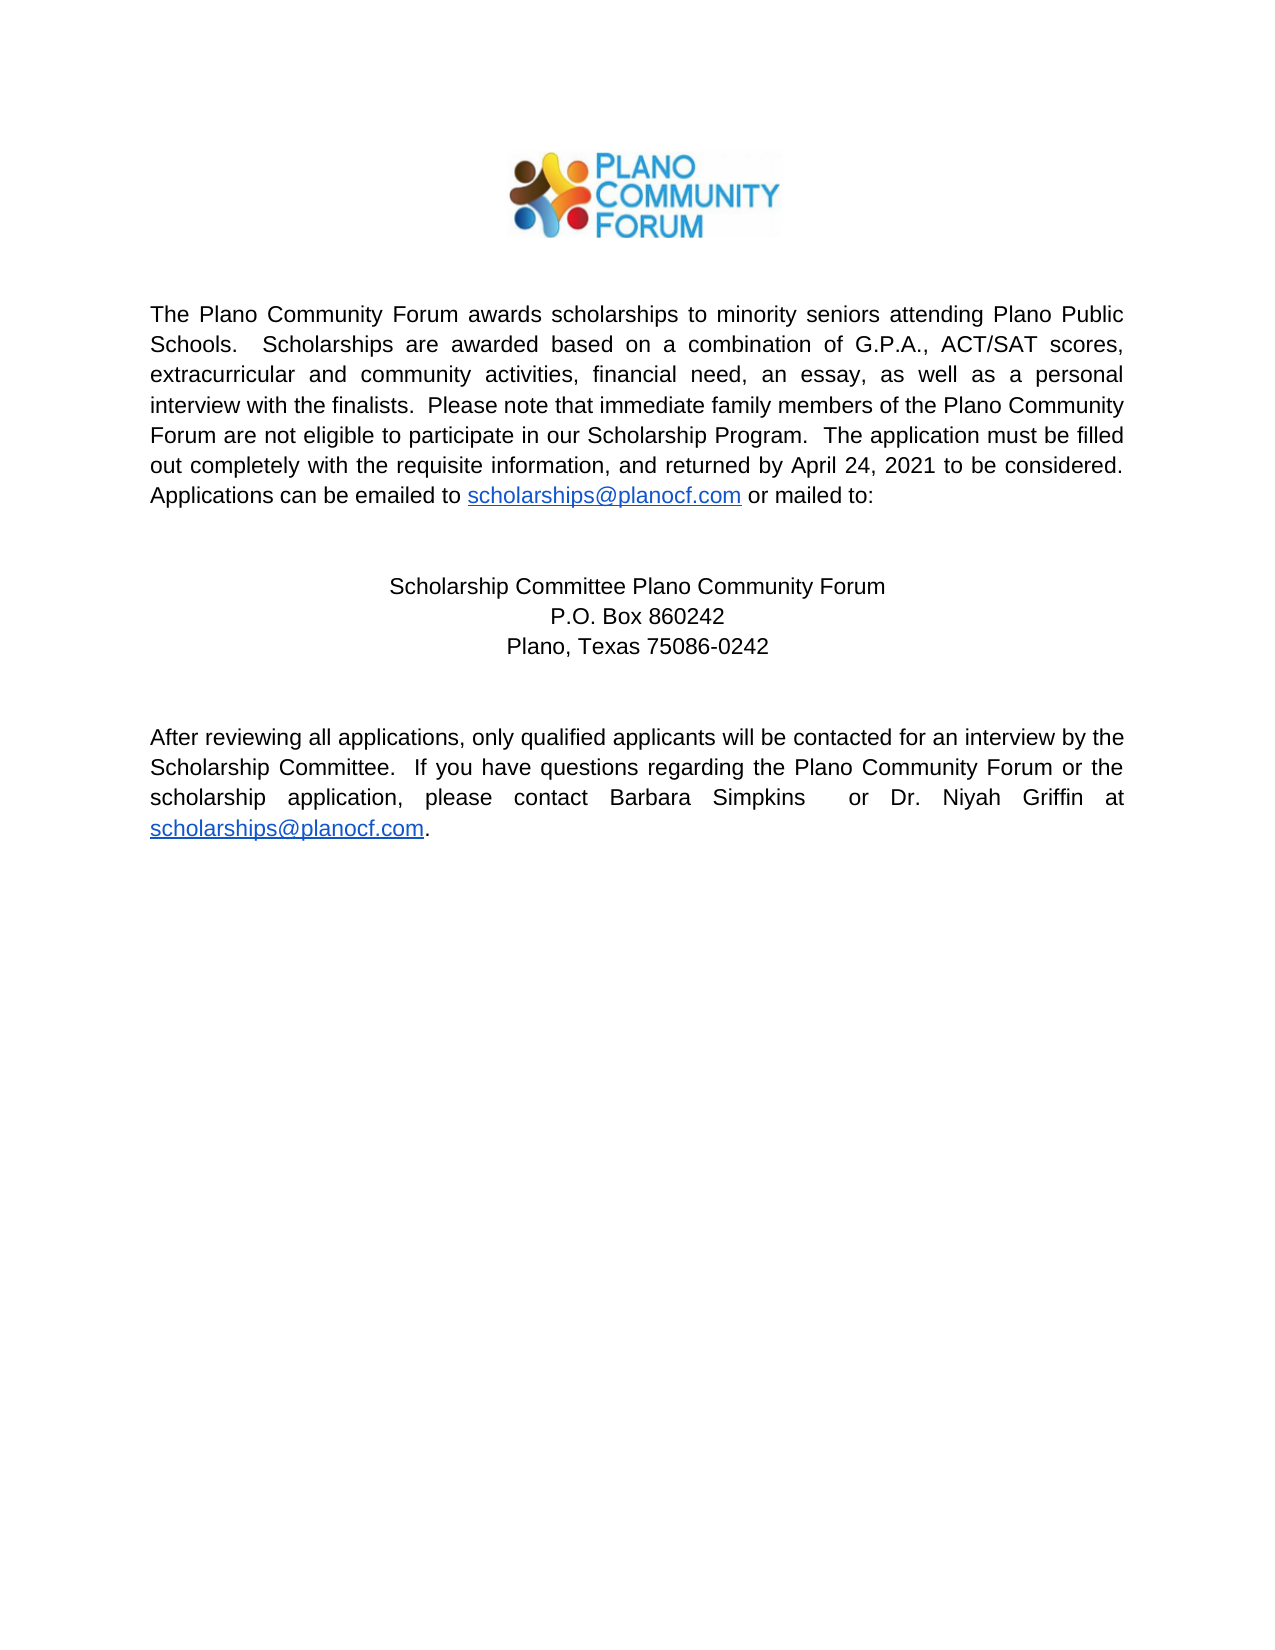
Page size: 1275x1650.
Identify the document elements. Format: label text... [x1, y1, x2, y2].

picture [506, 150, 783, 238]
text Scholarship Committee Plano Community Forum [150, 573, 1125, 599]
text Plano, Texas 75086-0242 [150, 633, 1125, 660]
text P.O. Box 860242 [150, 603, 1125, 629]
text The Plano Community Forum awards scholarships to minority seniors attending Plano Public Schools. Scholarships are awarded based on a combination of G.P.A., ACT/SAT scores, extracurricular and community activities, financial need, an essay, as well as a personal interview with the finalists. Please note that immediate family members of the Plano Community Forum are not eligible to participate in our Scholarship Program. The application must be filled out completely with the requisite information, and returned by April 24, 2021 to be considered. Applications can be emailed to scholarships@planocf.com or mailed to: [150, 301, 1125, 509]
text After reviewing all applications, only qualified applicants will be contacted for an interview by the Scholarship Committee. If you have questions regarding the Plano Community Forum or the scholarship application, please contact Barbara Simpkins or Dr. Niyah Griffin at scholarships@planocf.com. [150, 724, 1125, 841]
